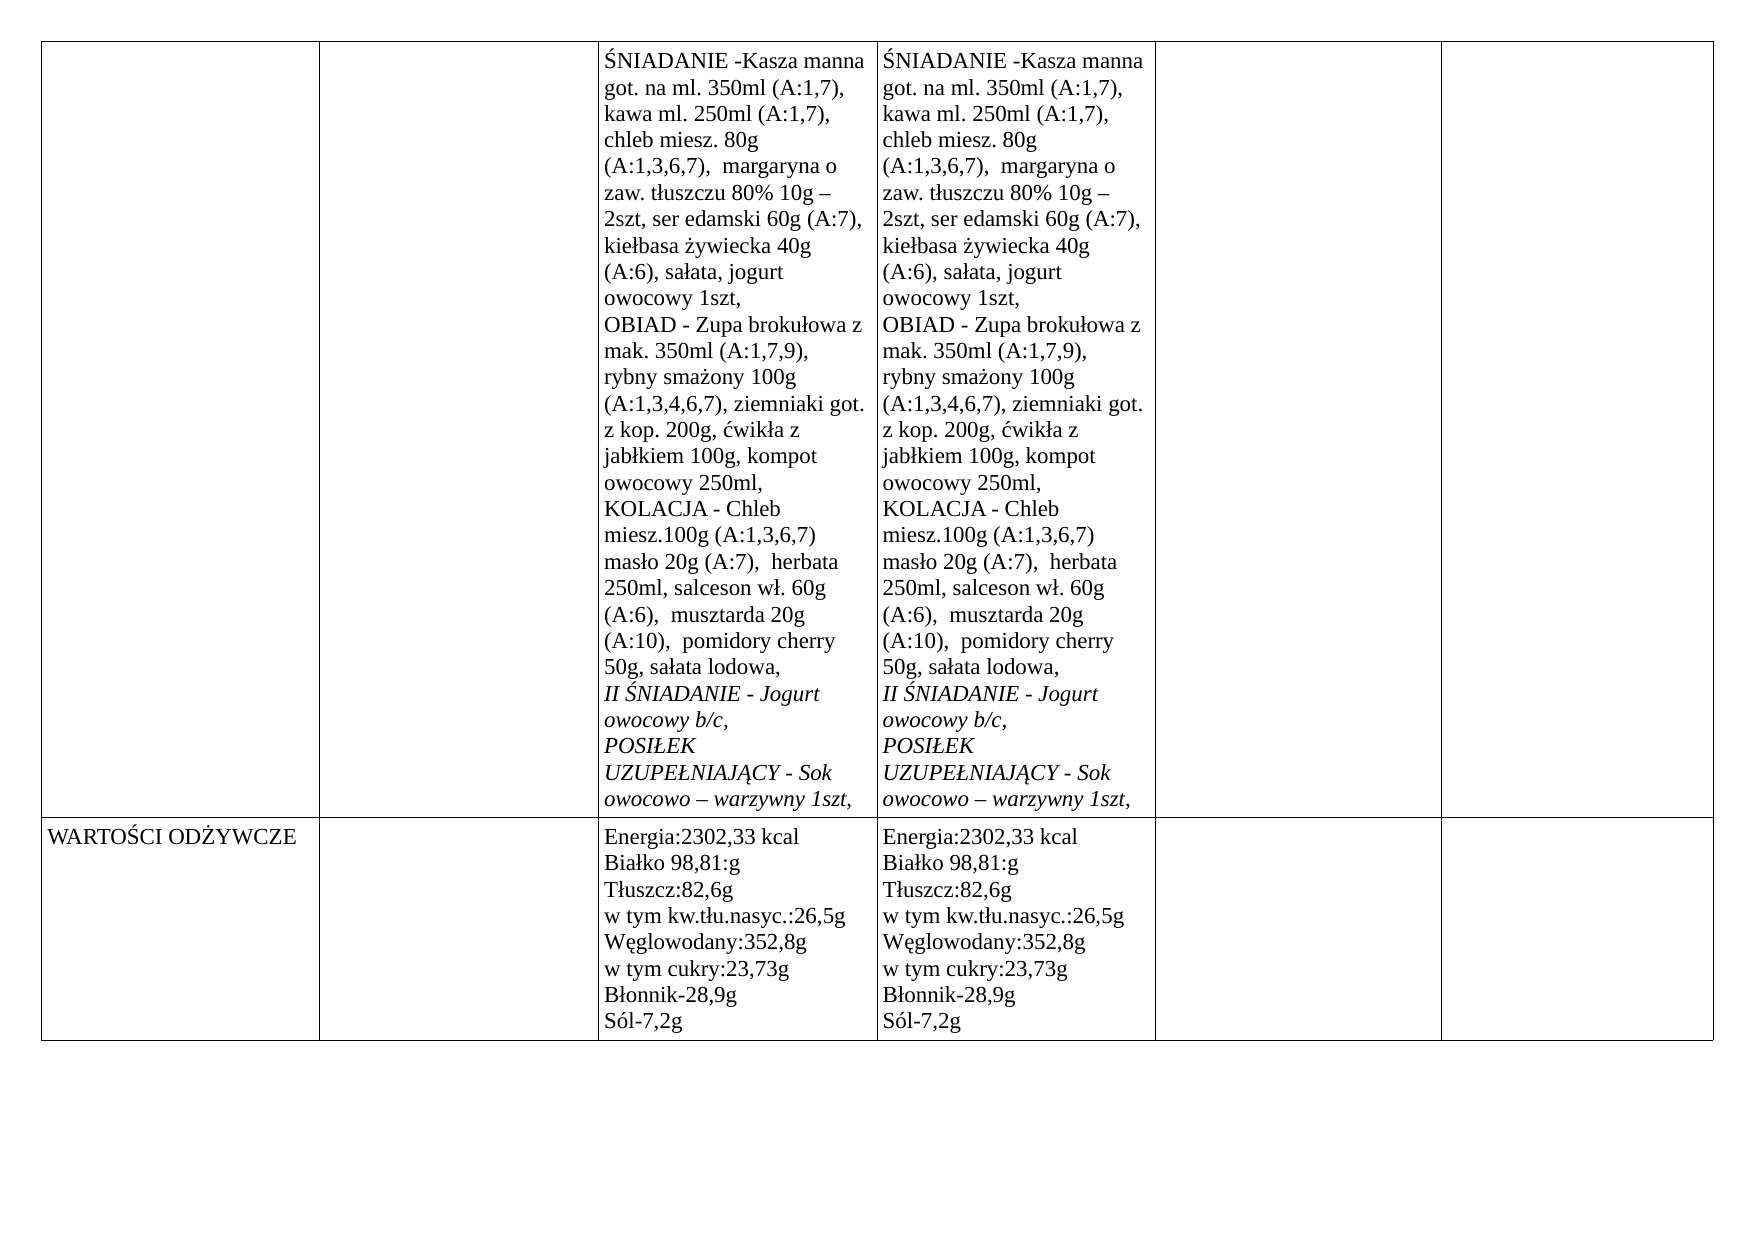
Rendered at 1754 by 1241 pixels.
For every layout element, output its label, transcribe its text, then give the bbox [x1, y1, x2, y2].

table_cell WARTOŚCI ODŻYWCZE [42, 818, 319, 1039]
table_cell ŚNIADANIE -Kasza manna got. na ml. 350ml (A:1,7), kawa ml. 250ml (A:1,7), chleb miesz. 80g (A:1,3,6,7), margaryna o zaw. tłuszczu 80% 10g – 2szt, ser edamski 60g (A:7), kiełbasa żywiecka 40g (A:6), sałata, jogurt owocowy 1szt, OBIAD - Zupa brokułowa z mak. 350ml (A:1,7,9), rybny smażony 100g (A:1,3,4,6,7), ziemniaki got. z kop. 200g, ćwikła z jabłkiem 100g, kompot owocowy 250ml, KOLACJA - Chleb miesz.100g (A:1,3,6,7) masło 20g (A:7), herbata 250ml, salceson wł. 60g (A:6), musztarda 20g (A:10), pomidory cherry 50g, sałata lodowa, II ŚNIADANIE - Jogurt owocowy b/c, POSIŁEK UZUPEŁNIAJĄCY - Sok owocowo – warzywny 1szt, [878, 42, 1155, 817]
table_cell [1442, 42, 1713, 817]
table_cell [42, 42, 319, 817]
table_cell Energia:2302,33 kcal Białko 98,81:g Tłuszcz:82,6g w tym kw.tłu.nasyc.:26,5g Węglowodany:352,8g w tym cukry:23,73g Błonnik-28,9g Sól-7,2g [878, 818, 1155, 1039]
table_cell [320, 818, 598, 1039]
table_cell [320, 42, 598, 817]
table_cell [1156, 818, 1441, 1039]
table_cell [1156, 42, 1441, 817]
table_cell ŚNIADANIE -Kasza manna got. na ml. 350ml (A:1,7), kawa ml. 250ml (A:1,7), chleb miesz. 80g (A:1,3,6,7), margaryna o zaw. tłuszczu 80% 10g – 2szt, ser edamski 60g (A:7), kiełbasa żywiecka 40g (A:6), sałata, jogurt owocowy 1szt, OBIAD - Zupa brokułowa z mak. 350ml (A:1,7,9), rybny smażony 100g (A:1,3,4,6,7), ziemniaki got. z kop. 200g, ćwikła z jabłkiem 100g, kompot owocowy 250ml, KOLACJA - Chleb miesz.100g (A:1,3,6,7) masło 20g (A:7), herbata 250ml, salceson wł. 60g (A:6), musztarda 20g (A:10), pomidory cherry 50g, sałata lodowa, II ŚNIADANIE - Jogurt owocowy b/c, POSIŁEK UZUPEŁNIAJĄCY - Sok owocowo – warzywny 1szt, [599, 42, 877, 817]
table_cell [1442, 818, 1713, 1039]
table_cell Energia:2302,33 kcal Białko 98,81:g Tłuszcz:82,6g w tym kw.tłu.nasyc.:26,5g Węglowodany:352,8g w tym cukry:23,73g Błonnik-28,9g Sól-7,2g [599, 818, 877, 1039]
